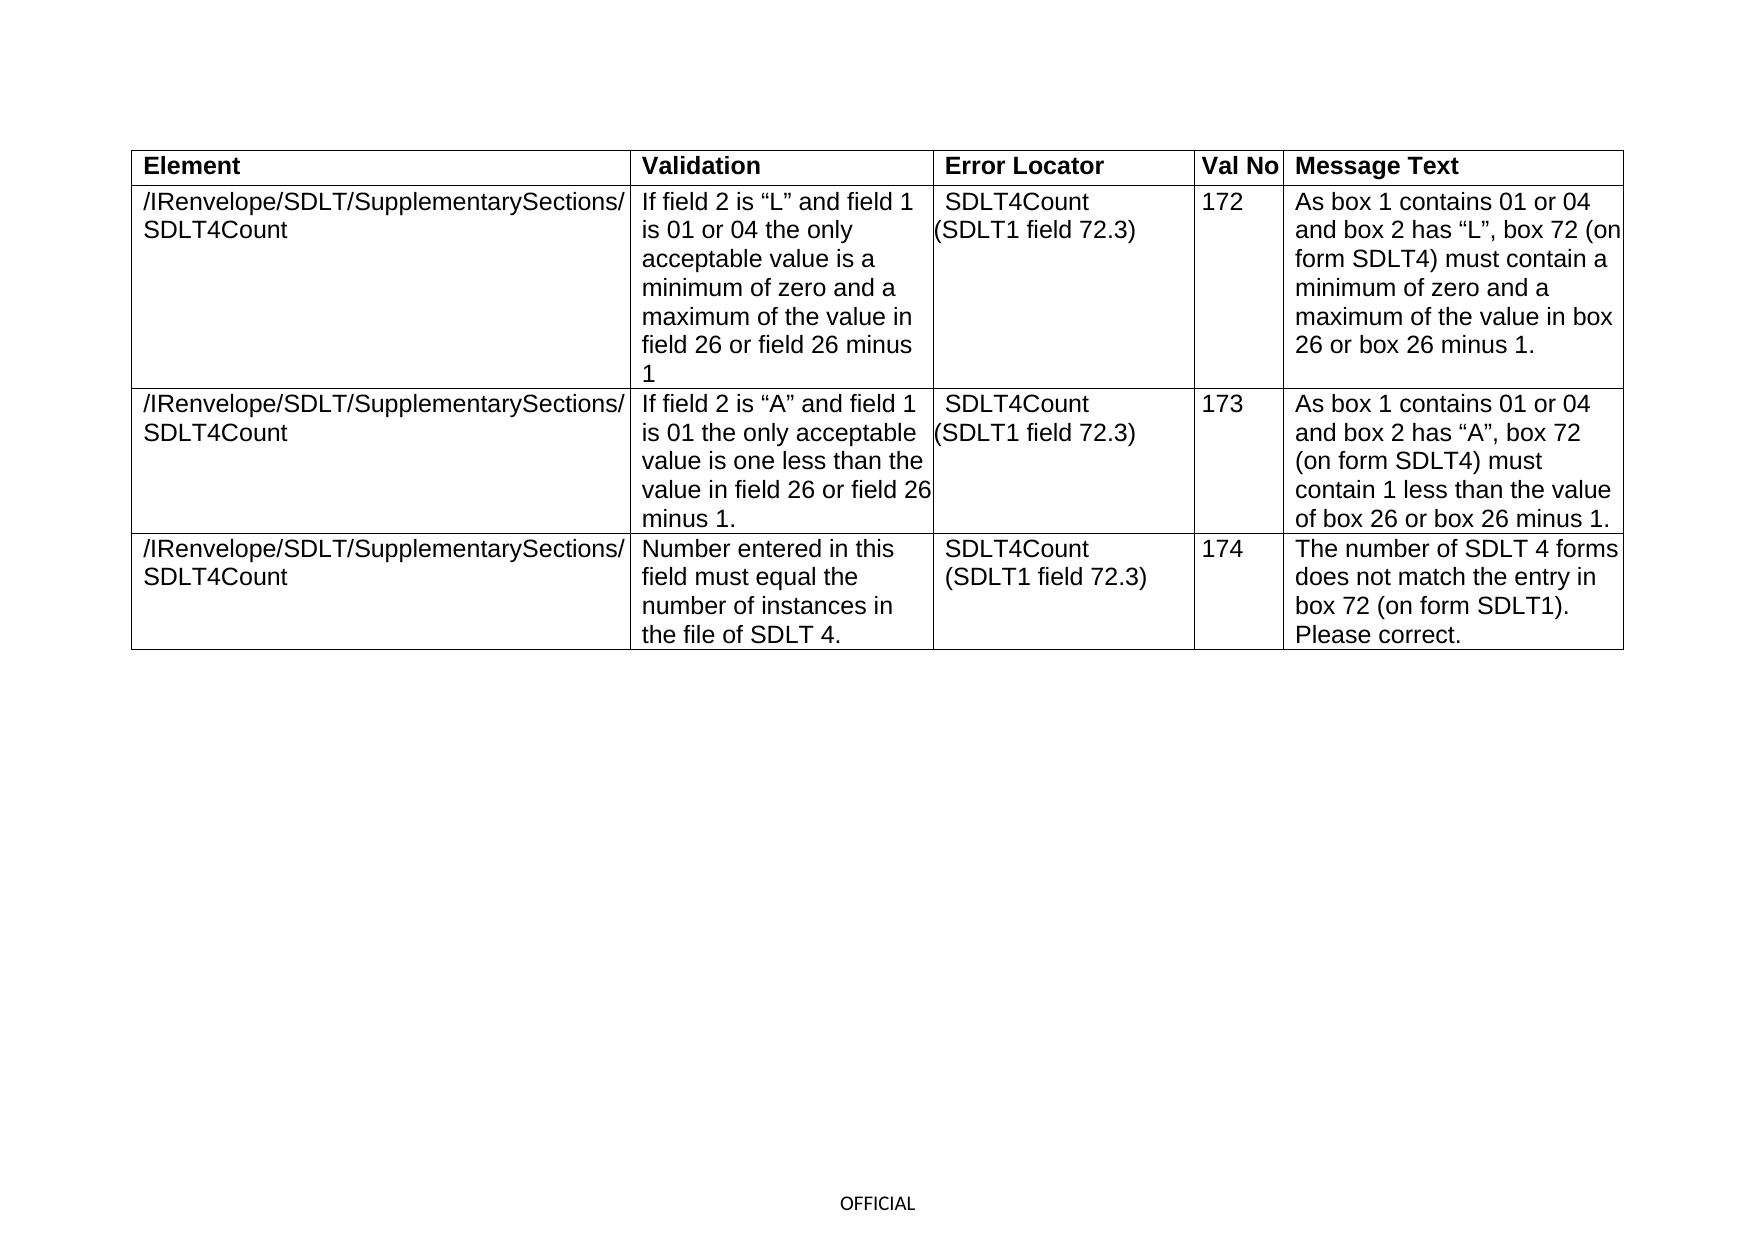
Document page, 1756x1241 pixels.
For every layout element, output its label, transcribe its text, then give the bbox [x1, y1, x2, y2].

table_cell 172 [1195, 186, 1283, 388]
table_cell If field 2 is “L” and field 1 is 01 or 04 the only acceptable value is a minimum of zero and a maximum of the value in field 26 or field 26 minus 1 [631, 186, 933, 388]
table_cell The number of SDLT 4 forms does not match the entry in box 72 (on form SDLT1). Please correct. [1284, 534, 1623, 648]
table_cell As box 1 contains 01 or 04 and box 2 has “A”, box 72 (on form SDLT4) must contain 1 less than the value of box 26 or box 26 minus 1. [1284, 389, 1623, 532]
table_cell 173 [1195, 389, 1283, 532]
table_header Validation [631, 151, 933, 185]
table_cell SDLT4Count (SDLT1 field 72.3) [934, 534, 1194, 648]
table_cell SDLT4Count (SDLT1 field 72.3) [934, 186, 1194, 388]
table_cell /IRenvelope/SDLT/SupplementarySections/ SDLT4Count [132, 186, 630, 388]
table_cell If field 2 is “A” and field 1 is 01 the only acceptable value is one less than the value in field 26 or field 26 minus 1. [631, 389, 933, 532]
table_header Val No [1195, 151, 1283, 185]
table_cell As box 1 contains 01 or 04 and box 2 has “L”, box 72 (on form SDLT4) must contain a minimum of zero and a maximum of the value in box 26 or box 26 minus 1. [1284, 186, 1623, 388]
table_cell Number entered in this field must equal the number of instances in the file of SDLT 4. [631, 534, 933, 648]
table_cell /IRenvelope/SDLT/SupplementarySections/ SDLT4Count [132, 534, 630, 648]
table_cell SDLT4Count (SDLT1 field 72.3) [934, 389, 1194, 532]
table_cell 174 [1195, 534, 1283, 648]
table_header Message Text [1284, 151, 1623, 185]
table_cell /IRenvelope/SDLT/SupplementarySections/ SDLT4Count [132, 389, 630, 532]
table_header Error Locator [934, 151, 1194, 185]
table_header Element [132, 151, 630, 185]
